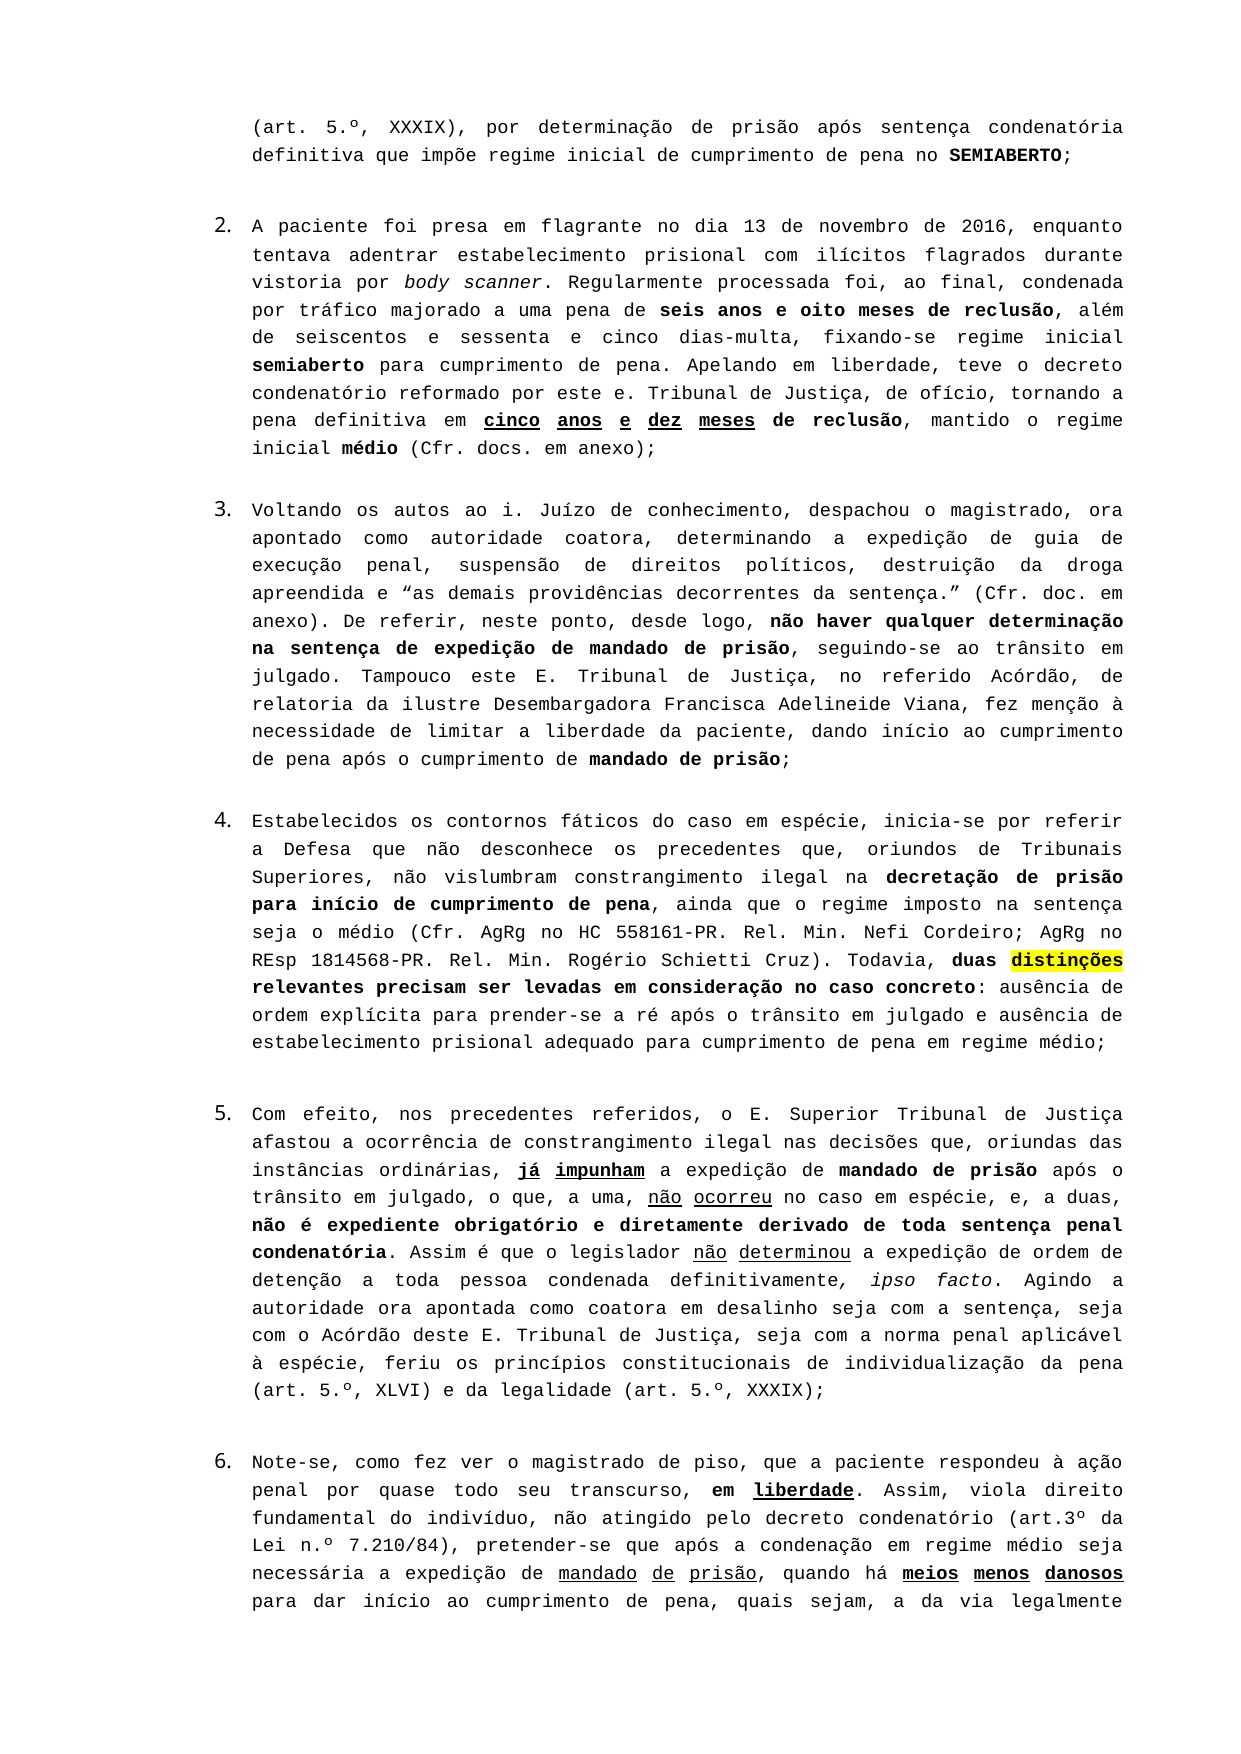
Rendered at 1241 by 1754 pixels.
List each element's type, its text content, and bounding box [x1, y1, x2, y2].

list Com efeito, nos precedentes referidos, o E. Superior Tribunal de Justiça afastou a ocorrência de constrangimento ilegal nas decisões que, oriundas das instâncias ordinárias, já impunham a expedição de mandado de prisão após o trânsito em julgado, o que, a uma, não ocorreu no caso em espécie, e, a duas, não é expediente obrigatório e diretamente derivado de toda sentença penal condenatória. Assim é que o legislador não determinou a expedição de ordem de detenção a toda pessoa condenada definitivamente, ipso facto. Agindo a autoridade ora apontada como coatora em desalinho seja com a sentença, seja com o Acórdão deste E. Tribunal de Justiça, seja com a norma penal aplicável à espécie, feriu os princípios constitucionais de individualização da pena (art. 5.º, XLVI) e da legalidade (art. 5.º, XXXIX); [214, 1098, 1123, 1402]
list A paciente foi presa em flagrante no dia 13 de novembro de 2016, enquanto tentava adentrar estabelecimento prisional com ilícitos flagrados durante vistoria por body scanner. Regularmente processada foi, ao final, condenada por tráfico majorado a uma pena de seis anos e oito meses de reclusão, além de seiscentos e sessenta e cinco dias-multa, fixando-se regime inicial semiaberto para cumprimento de pena. Apelando em liberdade, teve o decreto condenatório reformado por este e. Tribunal de Justiça, de ofício, tornando a pena definitiva em cinco anos e dez meses de reclusão, mantido o regime inicial médio (Cfr. docs. em anexo); [214, 211, 1123, 460]
list Note-se, como fez ver o magistrado de piso, que a paciente respondeu à ação penal por quase todo seu transcurso, em liberdade. Assim, viola direito fundamental do indivíduo, não atingido pelo decreto condenatório (art.3º da Lei n.º 7.210/84), pretender-se que após a condenação em regime médio seja necessária a expedição de mandado de prisão, quando há meios menos danosos para dar início ao cumprimento de pena, quais sejam, a da via legalmente [214, 1446, 1123, 1613]
list Voltando os autos ao i. Juízo de conhecimento, despachou o magistrado, ora apontado como autoridade coatora, determinando a expedição de guia de execução penal, suspensão de direitos políticos, destruição da droga apreendida e “as demais providências decorrentes da sentença.” (Cfr. doc. em anexo). De referir, neste ponto, desde logo, não haver qualquer determinação na sentença de expedição de mandado de prisão, seguindo-se ao trânsito em julgado. Tampouco este E. Tribunal de Justiça, no referido Acórdão, de relatoria da ilustre Desembargadora Francisca Adelineide Viana, fez menção à necessidade de limitar a liberdade da paciente, dando início ao cumprimento de pena após o cumprimento de mandado de prisão; [214, 494, 1123, 771]
list Estabelecidos os contornos fáticos do caso em espécie, inicia-se por referir a Defesa que não desconhece os precedentes que, oriundos de Tribunais Superiores, não vislumbram constrangimento ilegal na decretação de prisão para início de cumprimento de pena, ainda que o regime imposto na sentença seja o médio (Cfr. AgRg no HC 558161-PR. Rel. Min. Nefi Cordeiro; AgRg no REsp 1814568-PR. Rel. Min. Rogério Schietti Cruz). Todavia, duas distinções relevantes precisam ser levadas em consideração no caso concreto: ausência de ordem explícita para prender-se a ré após o trânsito em julgado e ausência de estabelecimento prisional adequado para cumprimento de pena em regime médio; [214, 805, 1123, 1054]
list (art. 5.º, XXXIX), por determinação de prisão após sentença condenatória definitiva que impõe regime inicial de cumprimento de pena no SEMIABERTO; [214, 118, 1123, 167]
